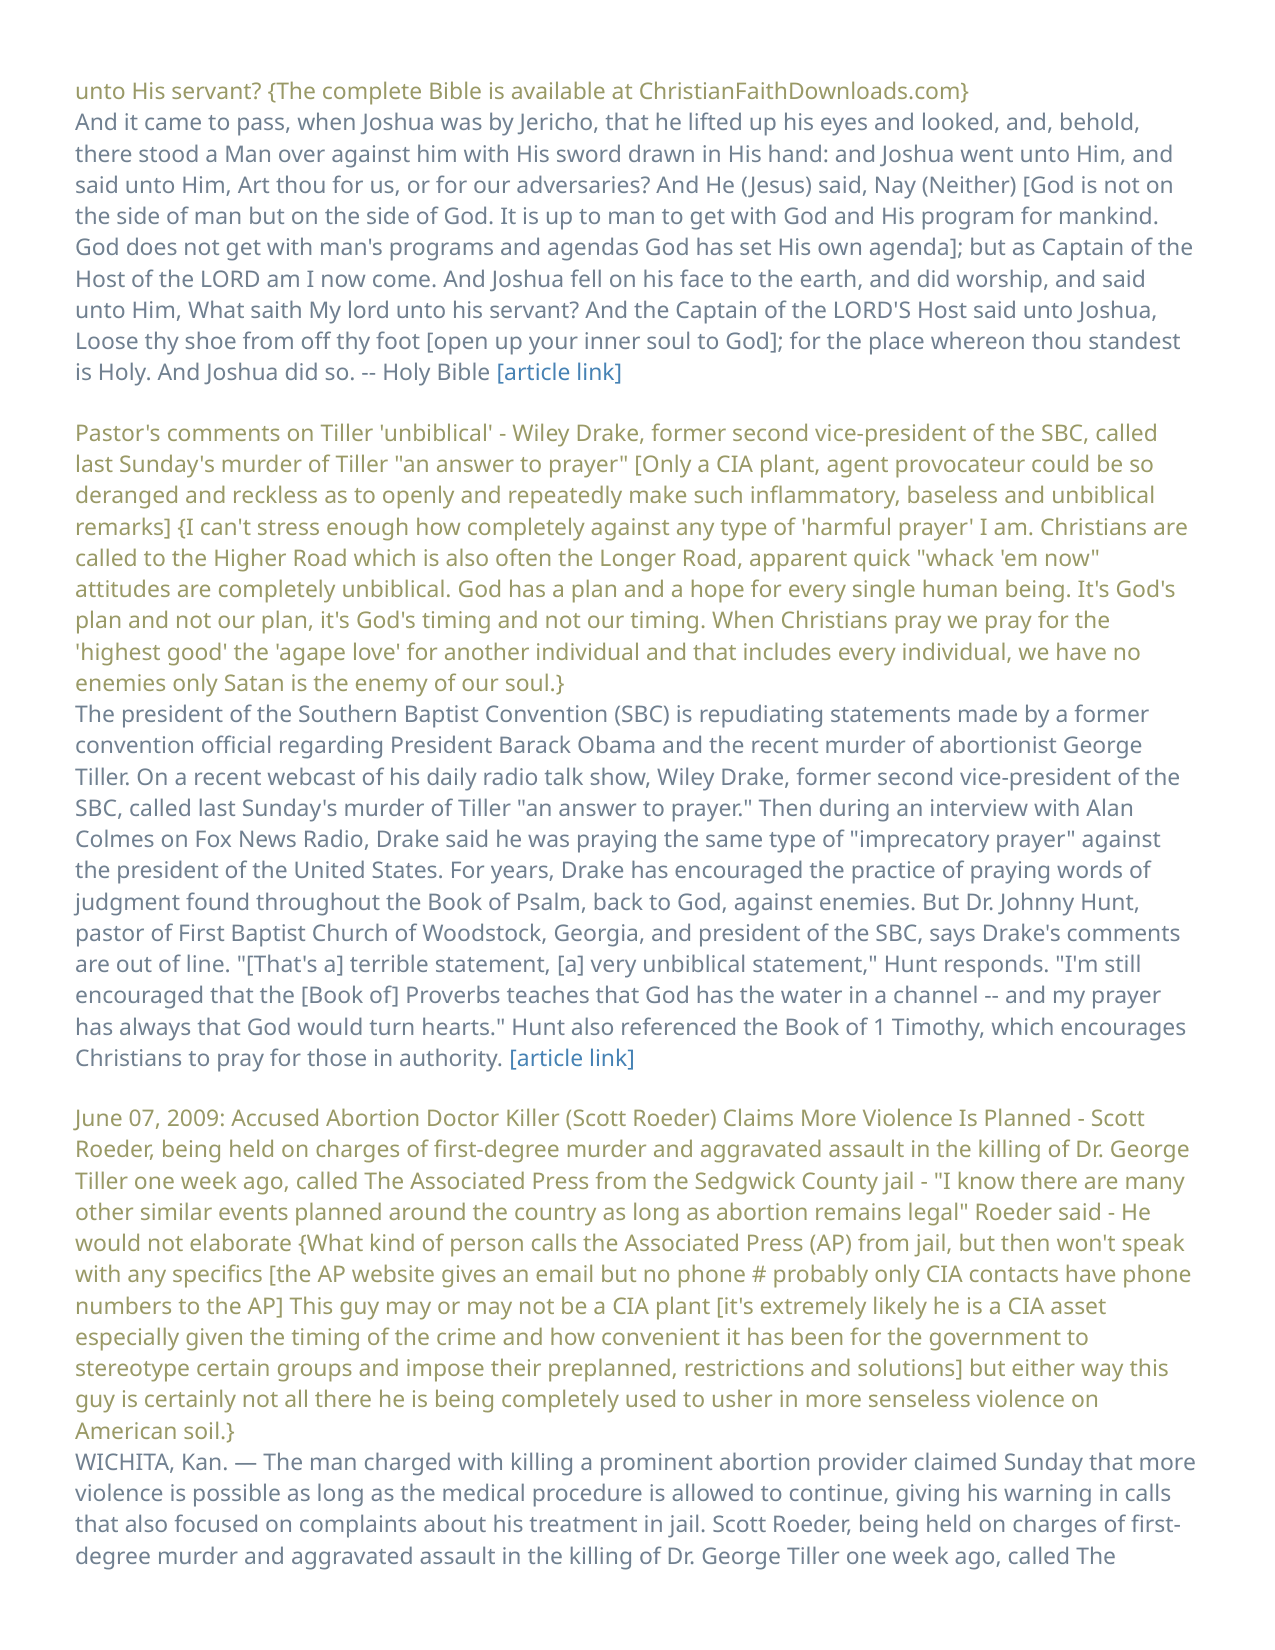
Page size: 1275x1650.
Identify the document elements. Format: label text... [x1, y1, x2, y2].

text unto His servant? {The complete Bible is available at ChristianFaithDownloads.com} And it came to pass, when Joshua was by Jericho, that he lifted up his eyes and looked, and, behold, there stood a Man over against him with His sword drawn in His hand: and Joshua went unto Him, and said unto Him, Art thou for us, or for our adversaries? And He (Jesus) said, Nay (Neither) [God is not on the side of man but on the side of God. It is up to man to get with God and His program for mankind. God does not get with man's programs and agendas God has set His own agenda]; but as Captain of the Host of the LORD am I now come. And Joshua fell on his face to the earth, and did worship, and said unto Him, What saith My lord unto his servant? And the Captain of the LORD'S Host said unto Joshua, Loose thy shoe from off thy foot [open up your inner soul to God]; for the place whereon thou standest is Holy. And Joshua did so. -- Holy Bible [article link] [75, 75, 1200, 387]
text June 07, 2009: Accused Abortion Doctor Killer (Scott Roeder) Claims More Violence Is Planned - Scott Roeder, being held on charges of first-degree murder and aggravated assault in the killing of Dr. George Tiller one week ago, called The Associated Press from the Sedgwick County jail - "I know there are many other similar events planned around the country as long as abortion remains legal" Roeder said - He would not elaborate {What kind of person calls the Associated Press (AP) from jail, but then won't speak with any specifics [the AP website gives an email but no phone # probably only CIA contacts have phone numbers to the AP] This guy may or may not be a CIA plant [it's extremely likely he is a CIA asset especially given the timing of the crime and how convenient it has been for the government to stereotype certain groups and impose their preplanned, restrictions and solutions] but either way this guy is certainly not all there he is being completely used to usher in more senseless violence on American soil.} WICHITA, Kan. — The man charged with killing a prominent abortion provider claimed Sunday that more violence is possible as long as the medical procedure is allowed to continue, giving his warning in calls that also focused on complaints about his treatment in jail. Scott Roeder, being held on charges of first-degree murder and aggravated assault in the killing of Dr. George Tiller one week ago, called The [75, 1102, 1200, 1571]
text Pastor's comments on Tiller 'unbiblical' - Wiley Drake, former second vice-president of the SBC, called last Sunday's murder of Tiller "an answer to prayer" [Only a CIA plant, agent provocateur could be so deranged and reckless as to openly and repeatedly make such inflammatory, baseless and unbiblical remarks] {I can't stress enough how completely against any type of 'harmful prayer' I am. Christians are called to the Higher Road which is also often the Longer Road, apparent quick "whack 'em now" attitudes are completely unbiblical. God has a plan and a hope for every single human being. It's God's plan and not our plan, it's God's timing and not our timing. When Christians pray we pray for the 'highest good' the 'agape love' for another individual and that includes every individual, we have no enemies only Satan is the enemy of our soul.} The president of the Southern Baptist Convention (SBC) is repudiating statements made by a former convention official regarding President Barack Obama and the recent murder of abortionist George Tiller. On a recent webcast of his daily radio talk show, Wiley Drake, former second vice-president of the SBC, called last Sunday's murder of Tiller "an answer to prayer." Then during an interview with Alan Colmes on Fox News Radio, Drake said he was praying the same type of "imprecatory prayer" against the president of the United States. For years, Drake has encouraged the practice of praying words of judgment found throughout the Book of Psalm, back to God, against enemies. But Dr. Johnny Hunt, pastor of First Baptist Church of Woodstock, Georgia, and president of the SBC, says Drake's comments are out of line. "[That's a] terrible statement, [a] very unbiblical statement," Hunt responds. "I'm still encouraged that the [Book of] Proverbs teaches that God has the water in a channel -- and my prayer has always that God would turn hearts." Hunt also referenced the Book of 1 Timothy, which encourages Christians to pray for those in authority. [article link] [75, 417, 1200, 1073]
